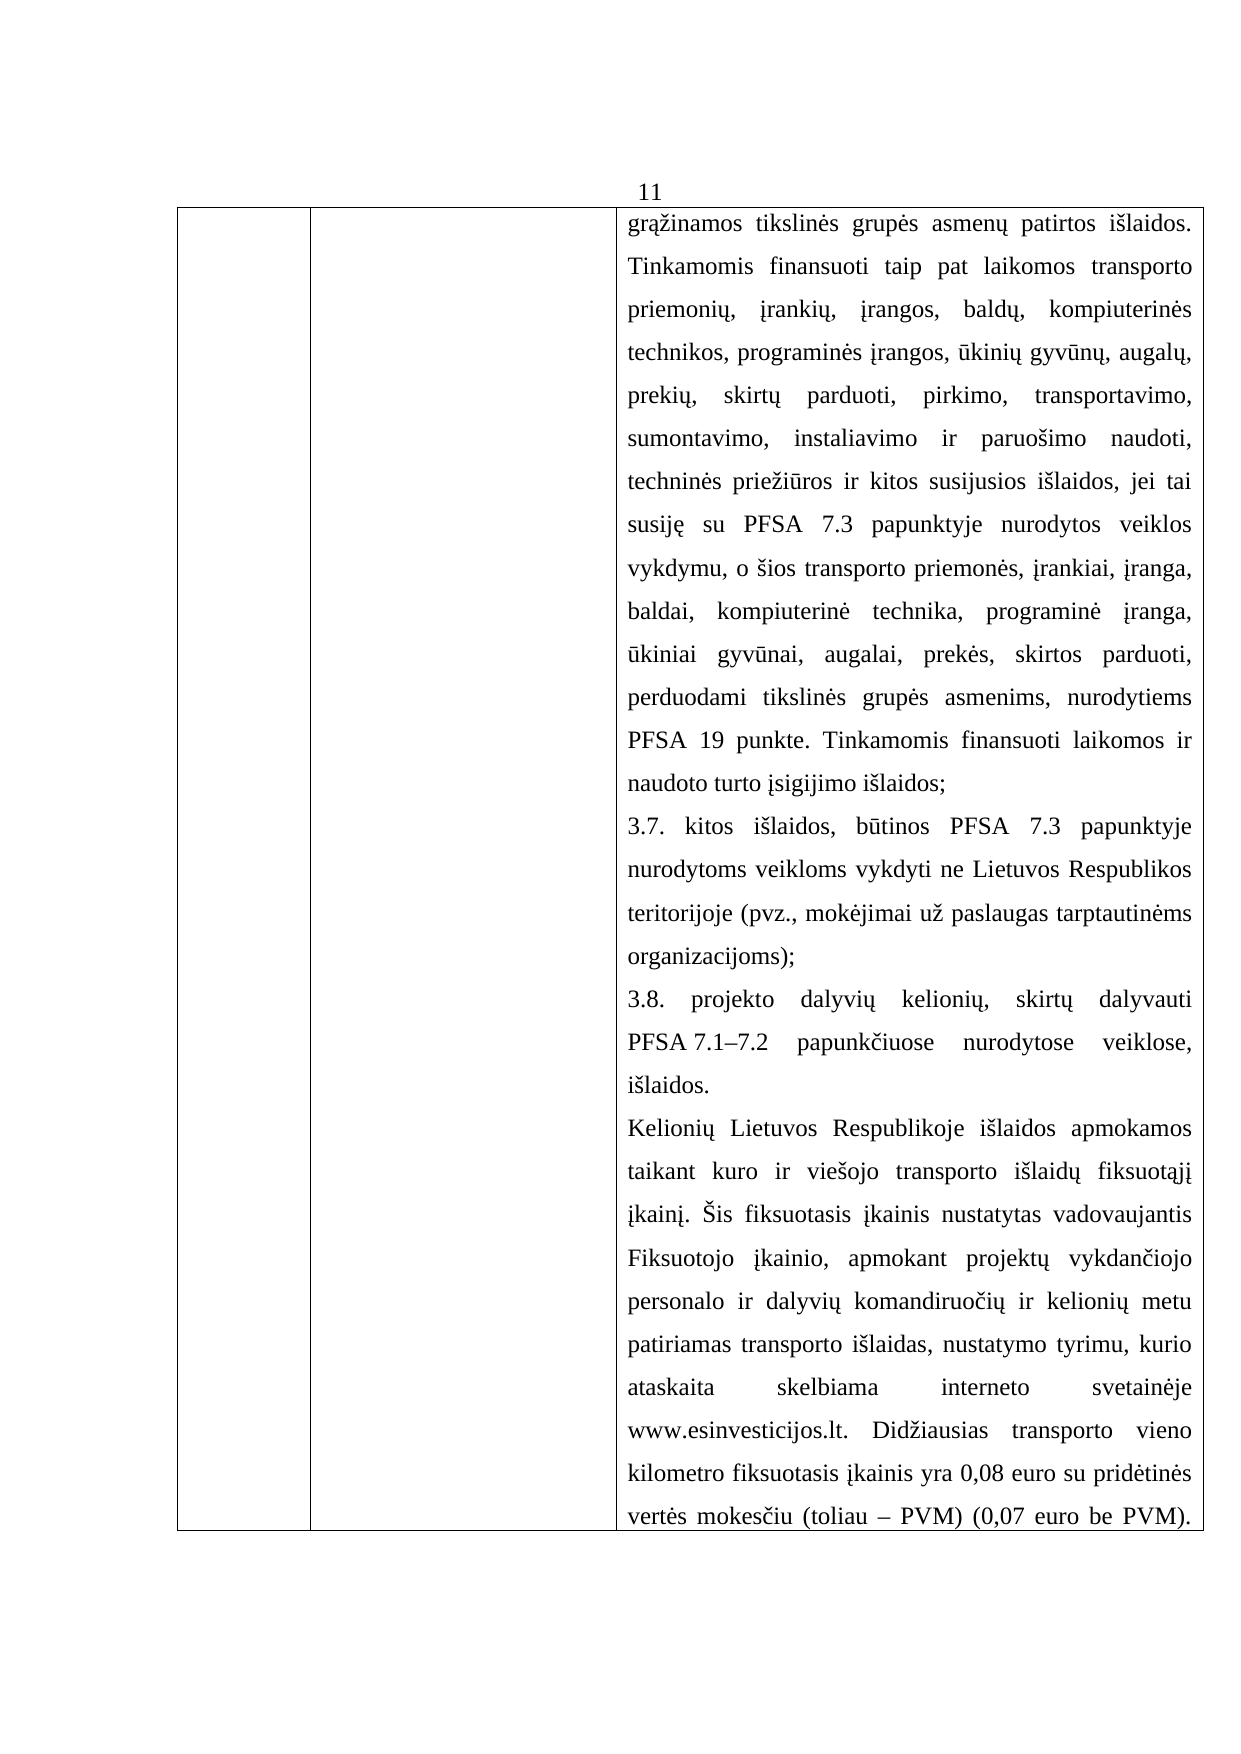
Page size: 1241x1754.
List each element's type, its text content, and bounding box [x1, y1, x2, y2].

table_cell grąžinamos tikslinės grupės asmenų patirtos išlaidos. Tinkamomis finansuoti taip pat laikomos transporto priemonių, įrankių, įrangos, baldų, kompiuterinės technikos, programinės įrangos, ūkinių gyvūnų, augalų, prekių, skirtų parduoti, pirkimo, transportavimo, sumontavimo, instaliavimo ir paruošimo naudoti, techninės priežiūros ir kitos susijusios išlaidos, jei tai susiję su PFSA 7.3 papunktyje nurodytos veiklos vykdymu, o šios transporto priemonės, įrankiai, įranga, baldai, kompiuterinė technika, programinė įranga, ūkiniai gyvūnai, augalai, prekės, skirtos parduoti, perduodami tikslinės grupės asmenims, nurodytiems PFSA 19 punkte. Tinkamomis finansuoti laikomos ir naudoto turto įsigijimo išlaidos; 3.7. kitos išlaidos, būtinos PFSA 7.3 papunktyje nurodytoms veikloms vykdyti ne Lietuvos Respublikos teritorijoje (pvz., mokėjimai už paslaugas tarptautinėms organizacijoms); 3.8. projekto dalyvių kelionių, skirtų dalyvauti PFSA 7.1–7.2 papunkčiuose nurodytose veiklose, išlaidos. Kelionių Lietuvos Respublikoje išlaidos apmokamos taikant kuro ir viešojo transporto išlaidų fiksuotąjį įkainį. Šis fiksuotasis įkainis nustatytas vadovaujantis Fiksuotojo įkainio, apmokant projektų vykdančiojo personalo ir dalyvių komandiruočių ir kelionių metu patiriamas transporto išlaidas, nustatymo tyrimu, kurio ataskaita skelbiama interneto svetainėje www.esinvesticijos.lt. Didžiausias transporto vieno kilometro fiksuotasis įkainis yra 0,08 euro su pridėtinės vertės mokesčiu (toliau – PVM) (0,07 euro be PVM). [617, 208, 1203, 1530]
table_cell [311, 208, 616, 1530]
table_cell [178, 208, 310, 1530]
